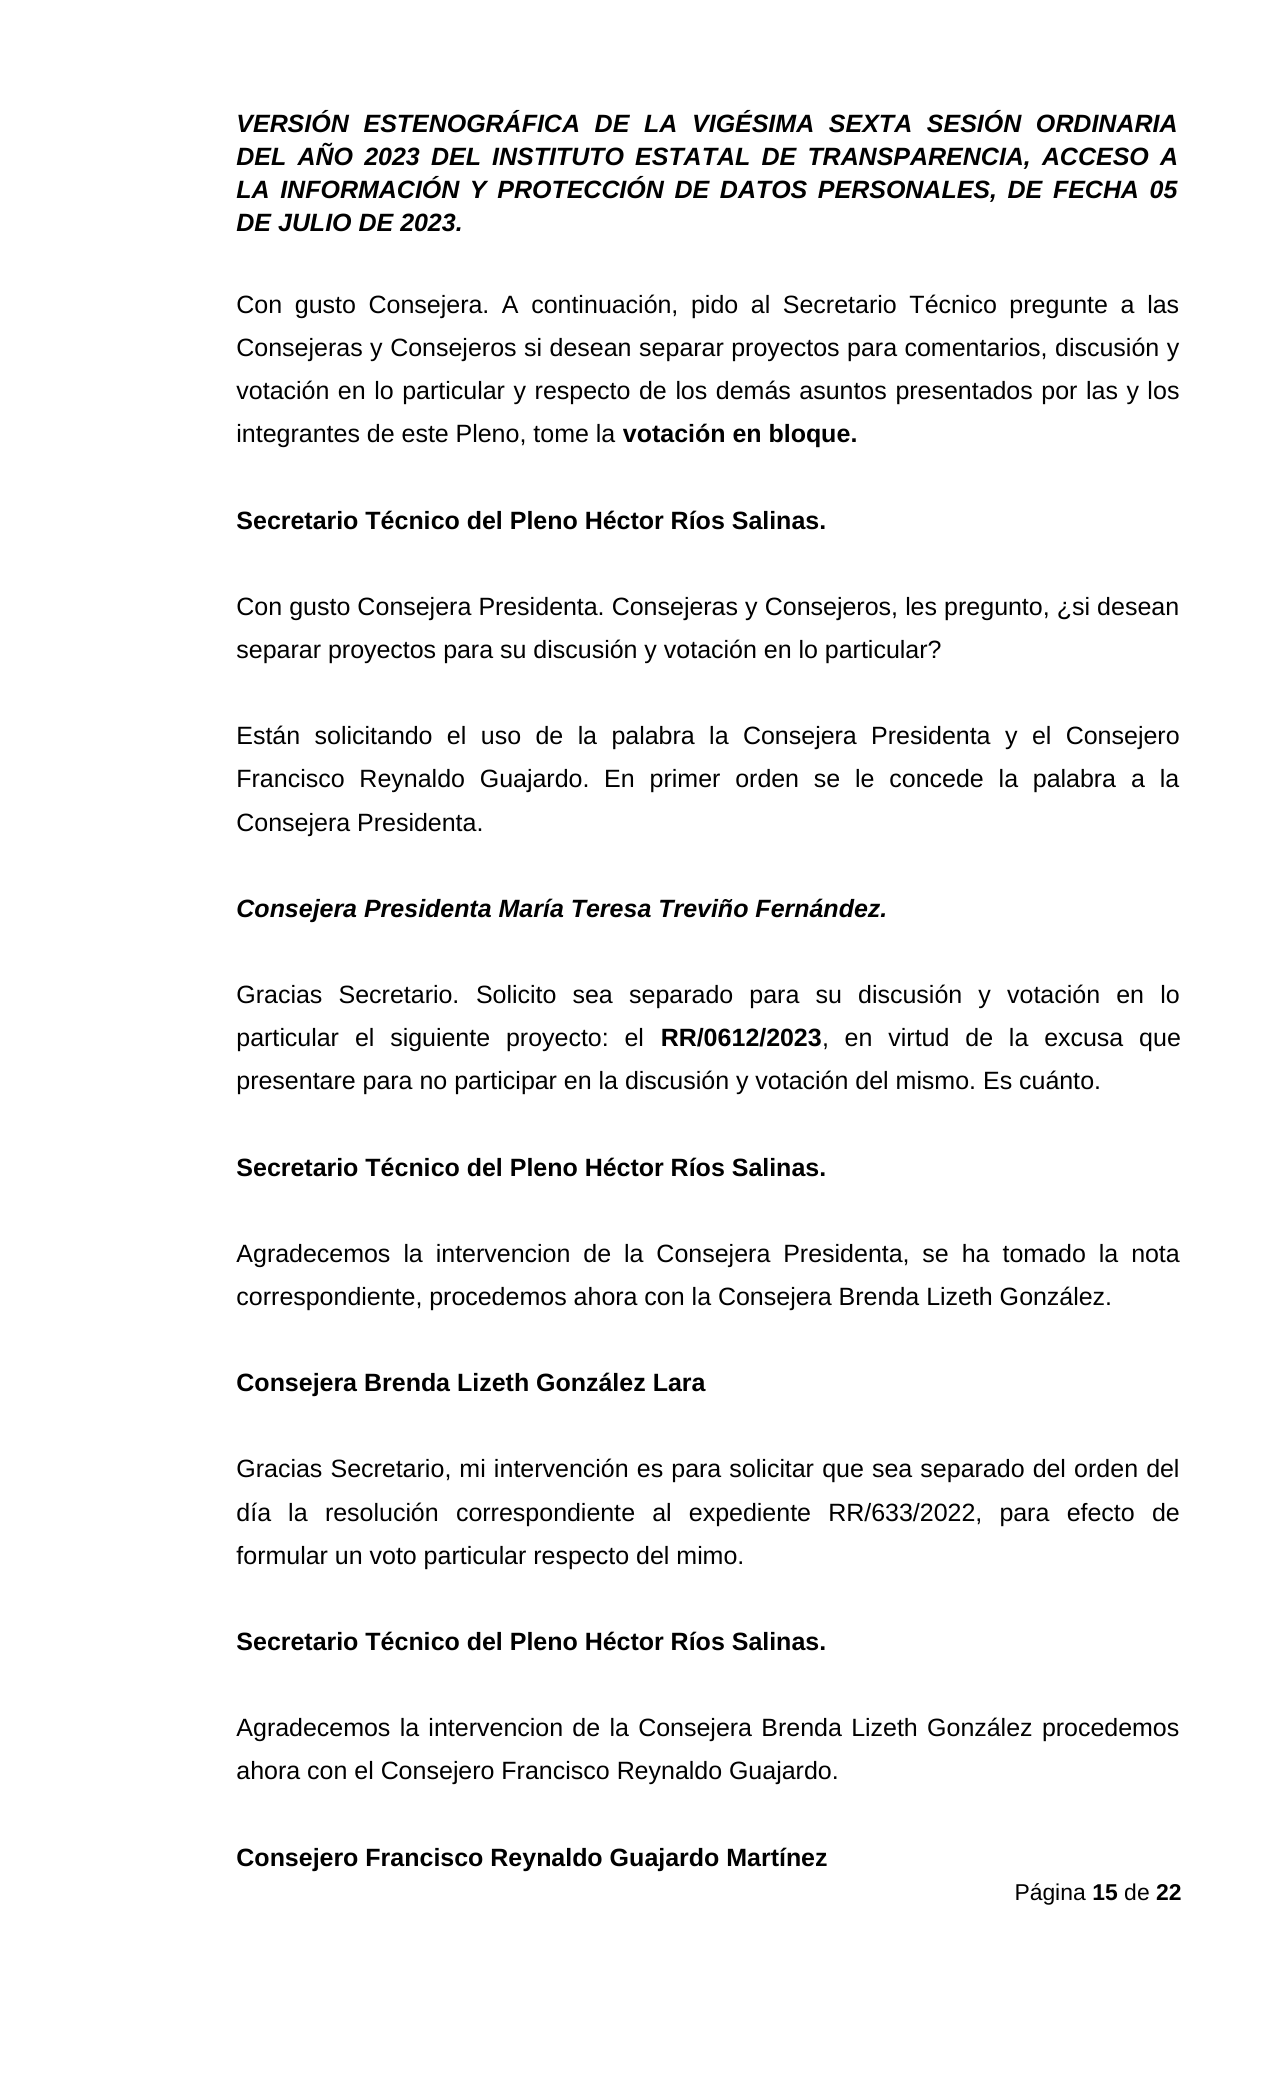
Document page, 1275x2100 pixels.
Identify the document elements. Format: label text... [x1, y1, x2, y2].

text Están solicitando el uso de la palabra la Consejera Presidenta y el Consejero Francisco Reynaldo Guajardo. En primer orden se le concede la palabra a la Consejera Presidenta. [236, 721, 1181, 836]
text Secretario Técnico del Pleno Héctor Ríos Salinas. [236, 1153, 1181, 1181]
text Secretario Técnico del Pleno Héctor Ríos Salinas. [236, 506, 1181, 534]
text Consejero Francisco Reynaldo Guajardo Martínez [236, 1843, 1181, 1871]
text Agradecemos la intervencion de la Consejera Brenda Lizeth González procedemos ahora con el Consejero Francisco Reynaldo Guajardo. [236, 1713, 1181, 1785]
text Gracias Secretario. Solicito sea separado para su discusión y votación en lo particular el siguiente proyecto: el RR/0612/2023, en virtud de la excusa que presentare para no participar en la discusión y votación del mismo. Es cuánto. [236, 980, 1181, 1095]
text Con gusto Consejera Presidenta. Consejeras y Consejeros, les pregunto, ¿si desean separar proyectos para su discusión y votación en lo particular? [236, 592, 1181, 664]
text Consejera Brenda Lizeth González Lara [236, 1368, 1181, 1397]
list Gracias Secretario, mi intervención es para solicitar que sea separado del orden del día la resolución correspondiente al expediente RR/633/2022, para efecto de formular un voto particular respecto del mimo. [236, 1454, 1181, 1569]
list Agradecemos la intervencion de la Consejera Presidenta, se ha tomado la nota correspondiente, procedemos ahora con la Consejera Brenda Lizeth González. [236, 1239, 1181, 1311]
text Con gusto Consejera. A continuación, pido al Secretario Técnico pregunte a las Consejeras y Consejeros si desean separar proyectos para comentarios, discusión y votación en lo particular y respecto de los demás asuntos presentados por las y los integrantes de este Pleno, tome la votación en bloque. [236, 290, 1181, 448]
text Secretario Técnico del Pleno Héctor Ríos Salinas. [236, 1627, 1181, 1656]
text Consejera Presidenta María Teresa Treviño Fernández. [236, 894, 1181, 923]
